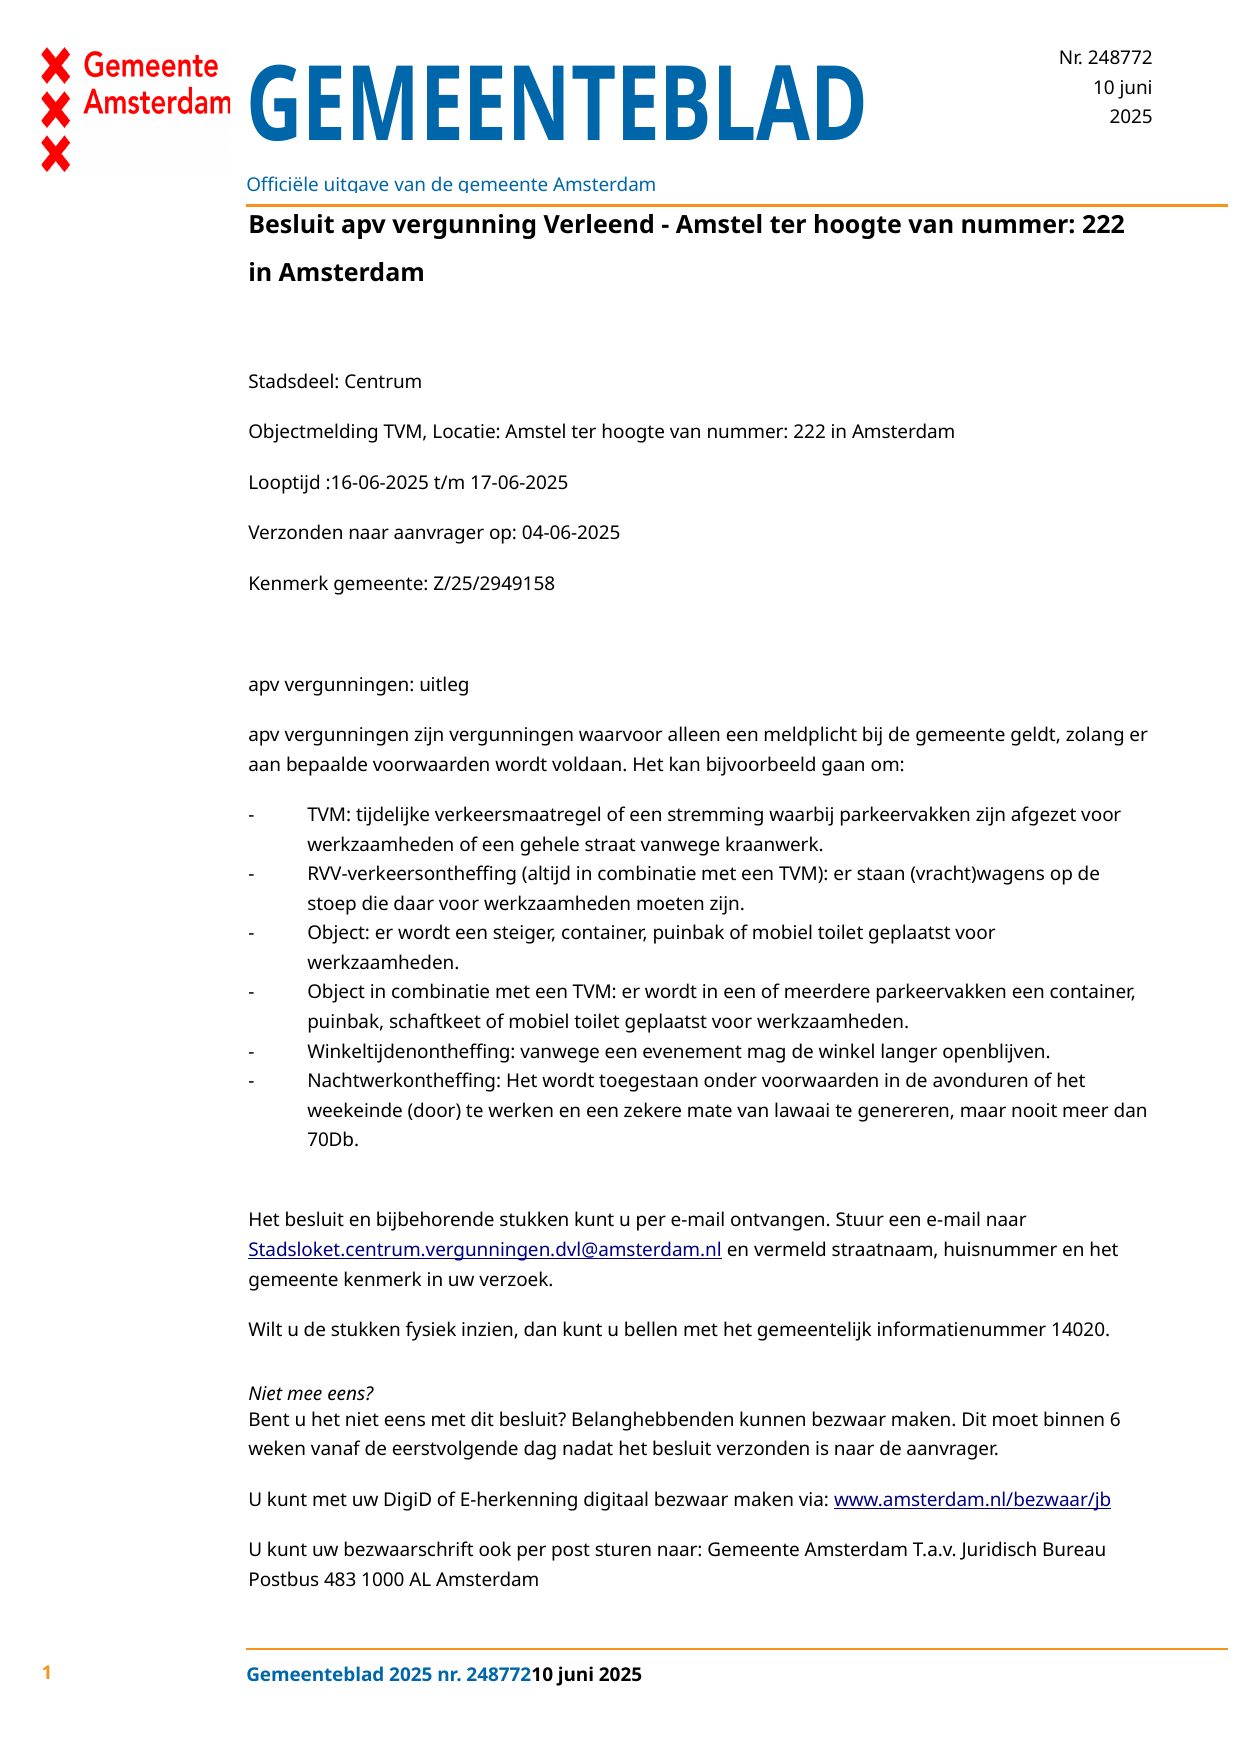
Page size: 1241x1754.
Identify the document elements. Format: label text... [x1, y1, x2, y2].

list Object in combinatie met een TVM: er wordt in een of meerdere parkeervakken een container, puinbak, schaftkeet of mobiel toilet geplaatst voor werkzaamheden. [248, 979, 1152, 1034]
text U kunt uw bezwaarschrift ook per post sturen naar: Gemeente Amsterdam T.a.v. Juridisch Bureau Postbus 483 1000 AL Amsterdam [248, 1536, 1152, 1592]
text Objectmelding TVM, Locatie: Amstel ter hoogte van nummer: 222 in Amsterdam [248, 419, 1152, 444]
text Besluit apv vergunning Verleend - Amstel ter hoogte van nummer: 222 in Amsterdam [248, 207, 1152, 288]
text Bent u het niet eens met dit besluit? Belanghebbenden kunnen bezwaar maken. Dit moet binnen 6 weken vanaf de eerstvolgende dag nadat het besluit verzonden is naar de aanvrager. [248, 1406, 1152, 1461]
text Looptijd :16-06-2025 t/m 17-06-2025 [248, 469, 1152, 495]
text Het besluit en bijbehorende stukken kunt u per e-mail ontvangen. Stuur een e-mail naar Stadsloket.centrum.vergunningen.dvl@amsterdam.nl en vermeld straatnaam, huisnummer en het gemeente kenmerk in uw verzoek. [248, 1207, 1152, 1292]
picture [41, 47, 231, 172]
text Wilt u de stukken fysiek inzien, dan kunt u bellen met het gemeentelijk informatienummer 14020. [248, 1316, 1152, 1342]
list Object: er wordt een steiger, container, puinbak of mobiel toilet geplaatst voor werkzaamheden. [248, 919, 1152, 975]
text Niet mee eens? [248, 1380, 1152, 1406]
list TVM: tijdelijke verkeersmaatregel of een stremming waarbij parkeervakken zijn afgezet voor werkzaamheden of een gehele straat vanwege kraanwerk. [248, 801, 1152, 857]
text U kunt met uw DigiD of E-herkenning digitaal bezwaar maken via: www.amsterdam.nl/bezwaar/jb [248, 1486, 1152, 1512]
list RVV-verkeersontheffing (altijd in combinatie met een TVM): er staan (vracht)wagens op de stoep die daar voor werkzaamheden moeten zijn. [248, 860, 1152, 916]
text apv vergunningen zijn vergunningen waarvoor alleen een meldplicht bij de gemeente geldt, zolang er aan bepaalde voorwaarden wordt voldaan. Het kan bijvoorbeeld gaan om: [248, 721, 1152, 777]
list Winkeltijdenontheffing: vanwege een evenement mag de winkel langer openblijven. [248, 1038, 1152, 1064]
text Stadsdeel: Centrum [248, 368, 1152, 394]
text apv vergunningen: uitleg [248, 671, 1152, 697]
text Kenmerk gemeente: Z/25/2949158 [248, 570, 1152, 596]
list Nachtwerkontheffing: Het wordt toegestaan onder voorwaarden in de avonduren of het weekeinde (door) te werken en een zekere mate van lawaai te genereren, maar nooit meer dan 70Db. [248, 1067, 1152, 1152]
text Verzonden naar aanvrager op: 04-06-2025 [248, 519, 1152, 545]
